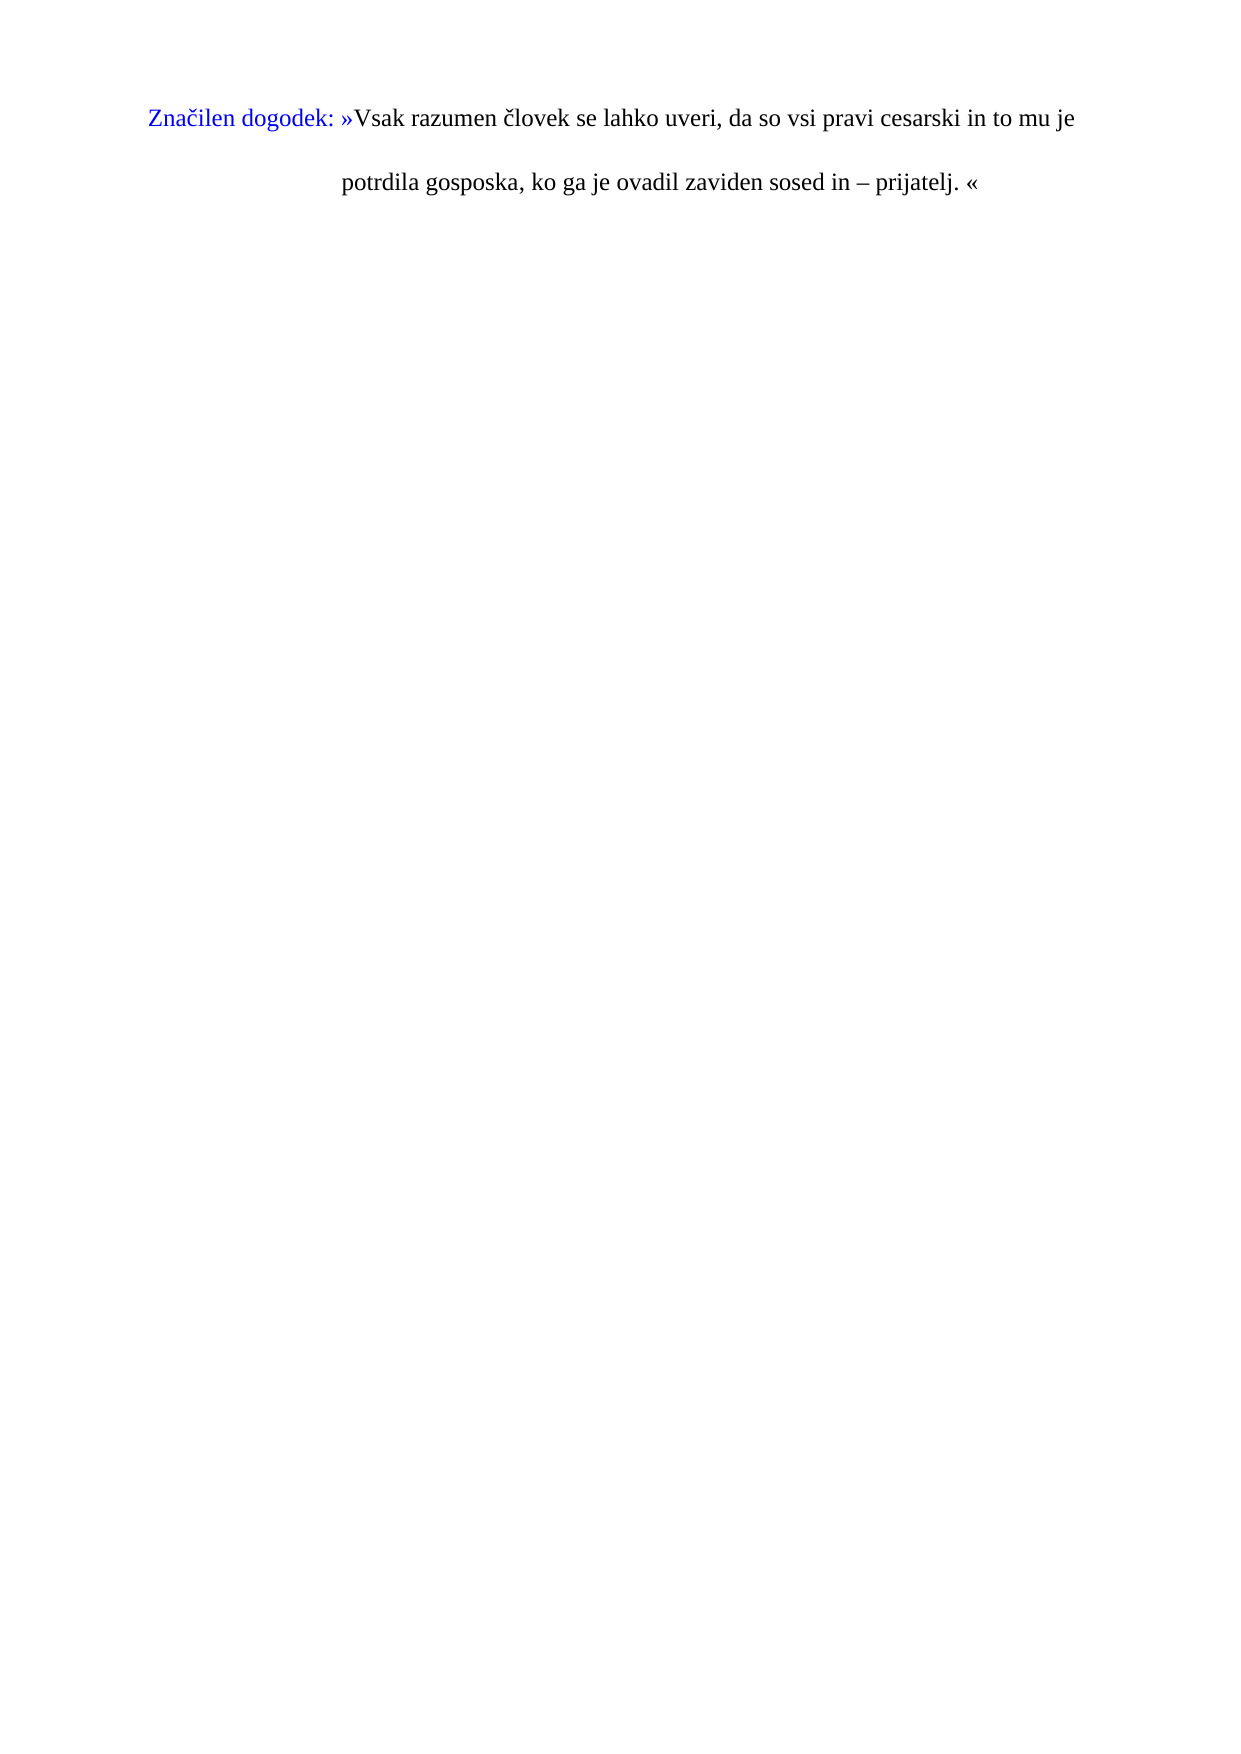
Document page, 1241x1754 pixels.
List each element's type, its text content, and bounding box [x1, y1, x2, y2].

text Značilen dogodek: »Vsak razumen človek se lahko uveri, da so vsi pravi cesarski in to mu je [148, 103, 1093, 132]
text potrdila gosposka, ko ga je ovadil zaviden sosed in – prijatelj. « [148, 167, 1093, 196]
